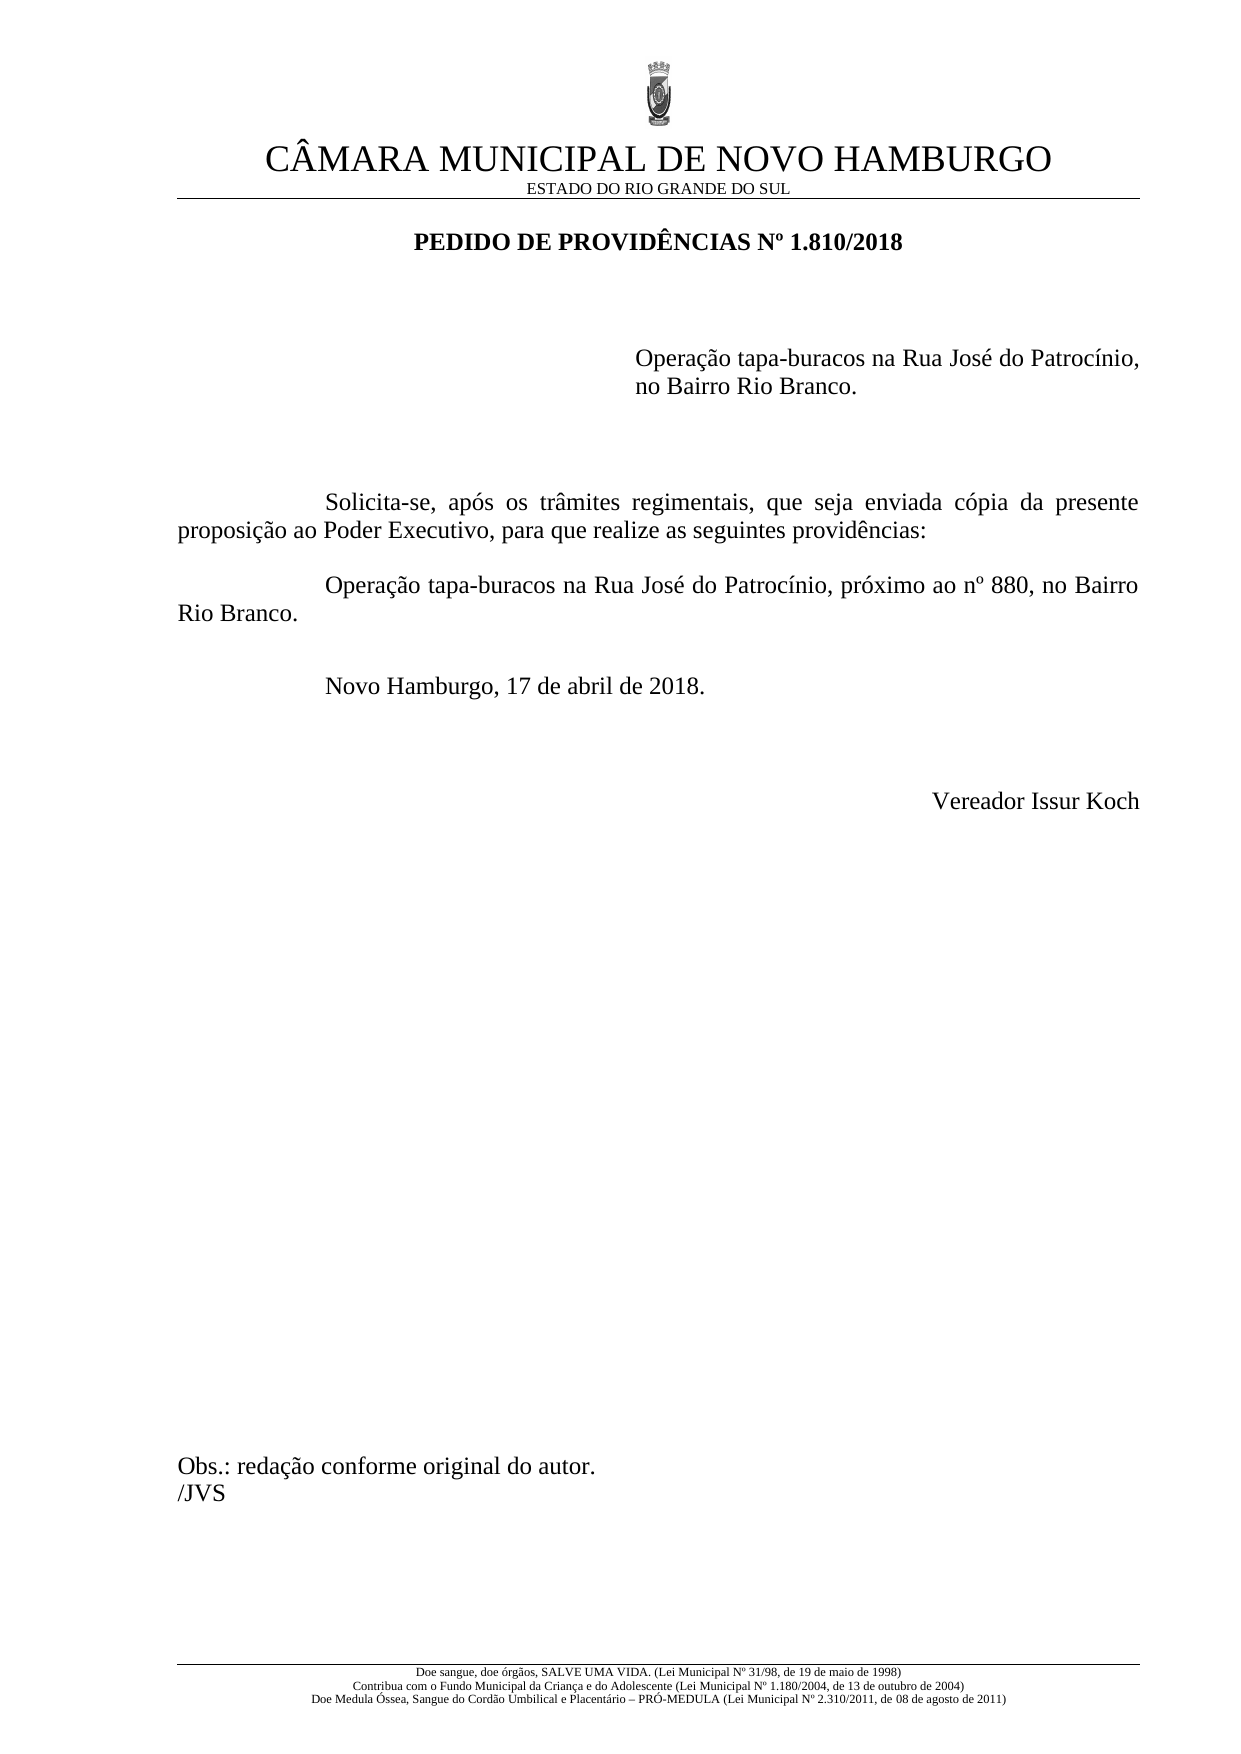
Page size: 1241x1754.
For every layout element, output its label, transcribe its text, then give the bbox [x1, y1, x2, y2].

text Novo Hamburgo, 17 de abril de 2018. [177, 672, 1140, 700]
text /JVS [177, 1479, 1140, 1507]
text Obs.: redação conforme original do autor. [177, 1452, 1140, 1479]
text Solicita-se, após os trâmites regimentais, que seja enviada cópia da presente proposição ao Poder Executivo, para que realize as seguintes providências: [177, 488, 1140, 544]
text Operação tapa-buracos na Rua José do Patrocínio, próximo ao nº 880, no Bairro Rio Branco. [177, 572, 1140, 627]
text Vereador Issur Koch [177, 787, 1140, 814]
text PEDIDO DE PROVIDÊNCIAS Nº 1.810/2018 [177, 228, 1140, 256]
text Operação tapa-buracos na Rua José do Patrocínio, no Bairro Rio Branco. [635, 344, 1140, 400]
